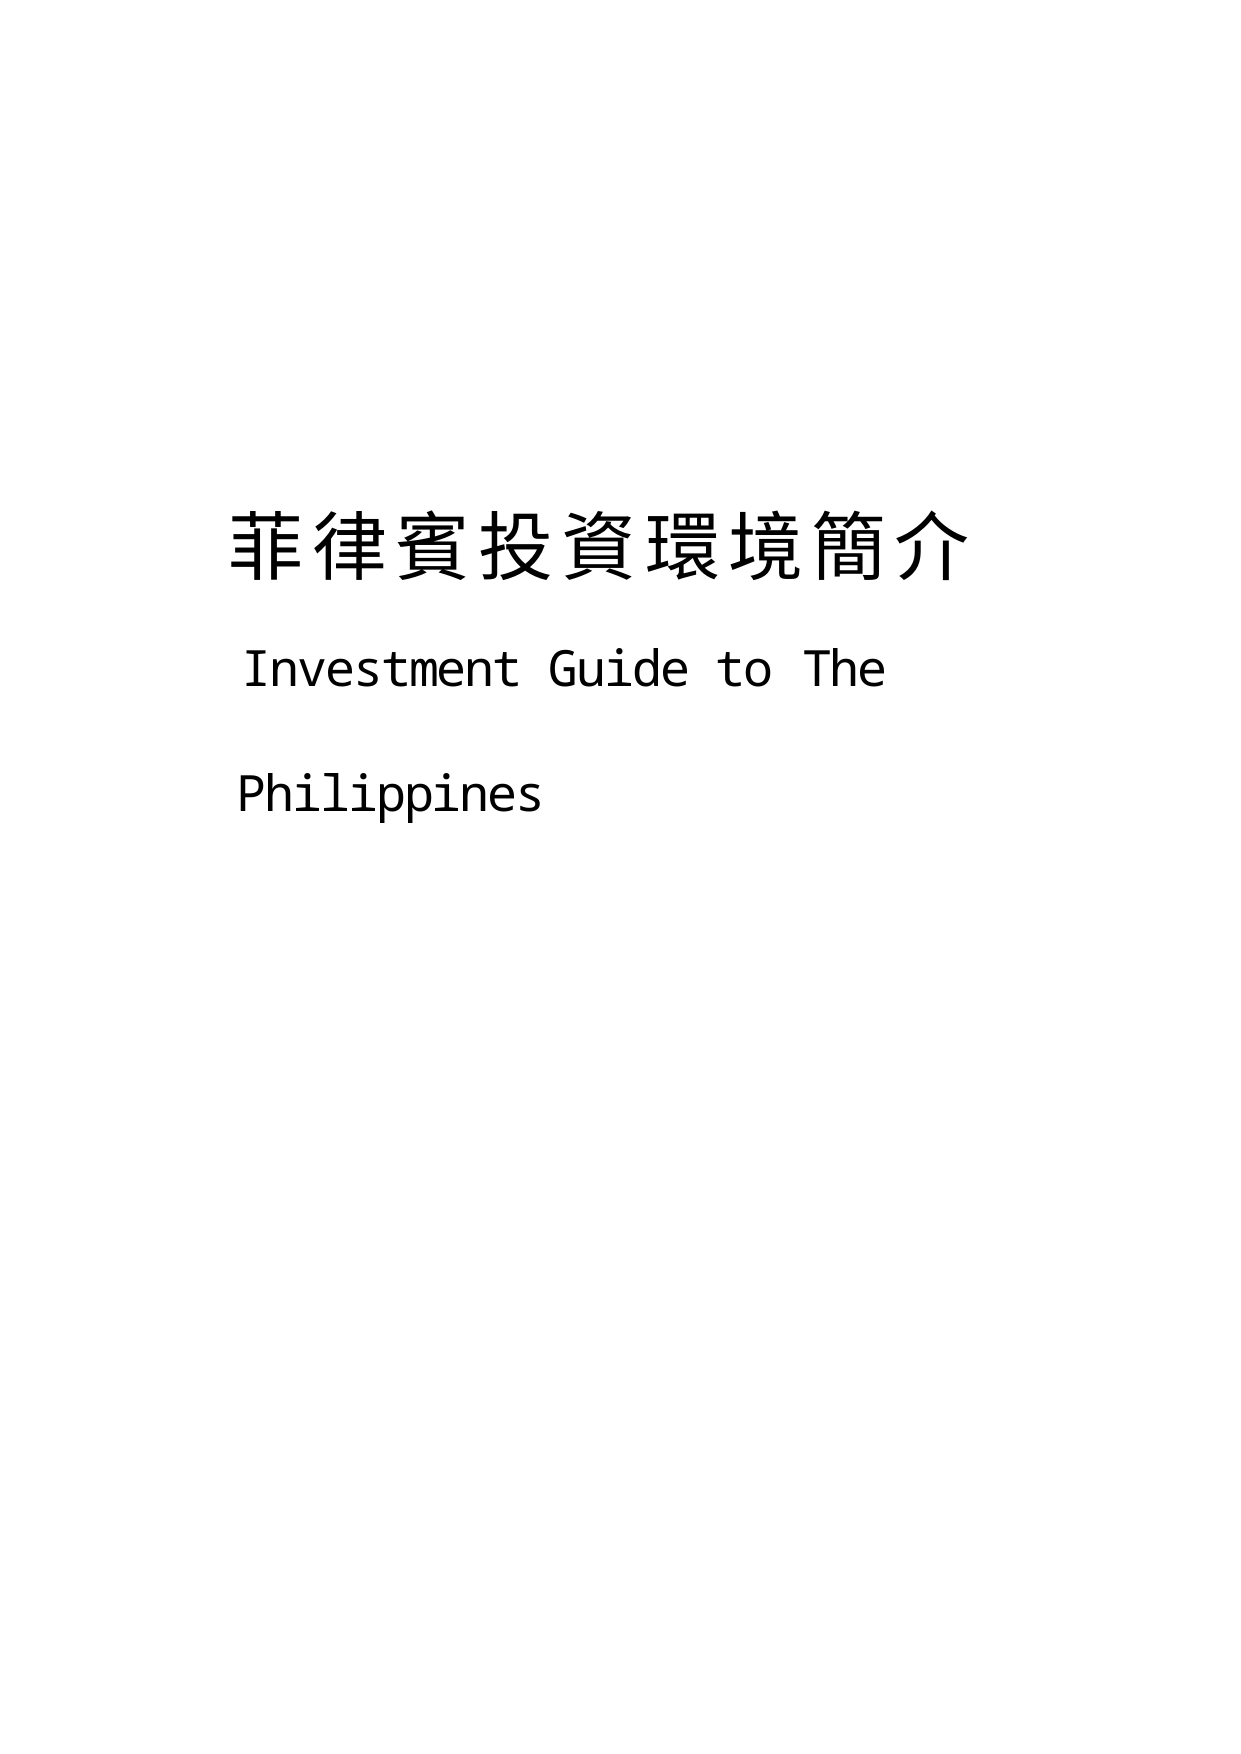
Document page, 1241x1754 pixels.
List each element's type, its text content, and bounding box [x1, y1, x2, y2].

table_header [183, 281, 1074, 416]
table_cell 菲律賓投資環境簡介 Investment Guide to The Philippines [183, 416, 1074, 844]
